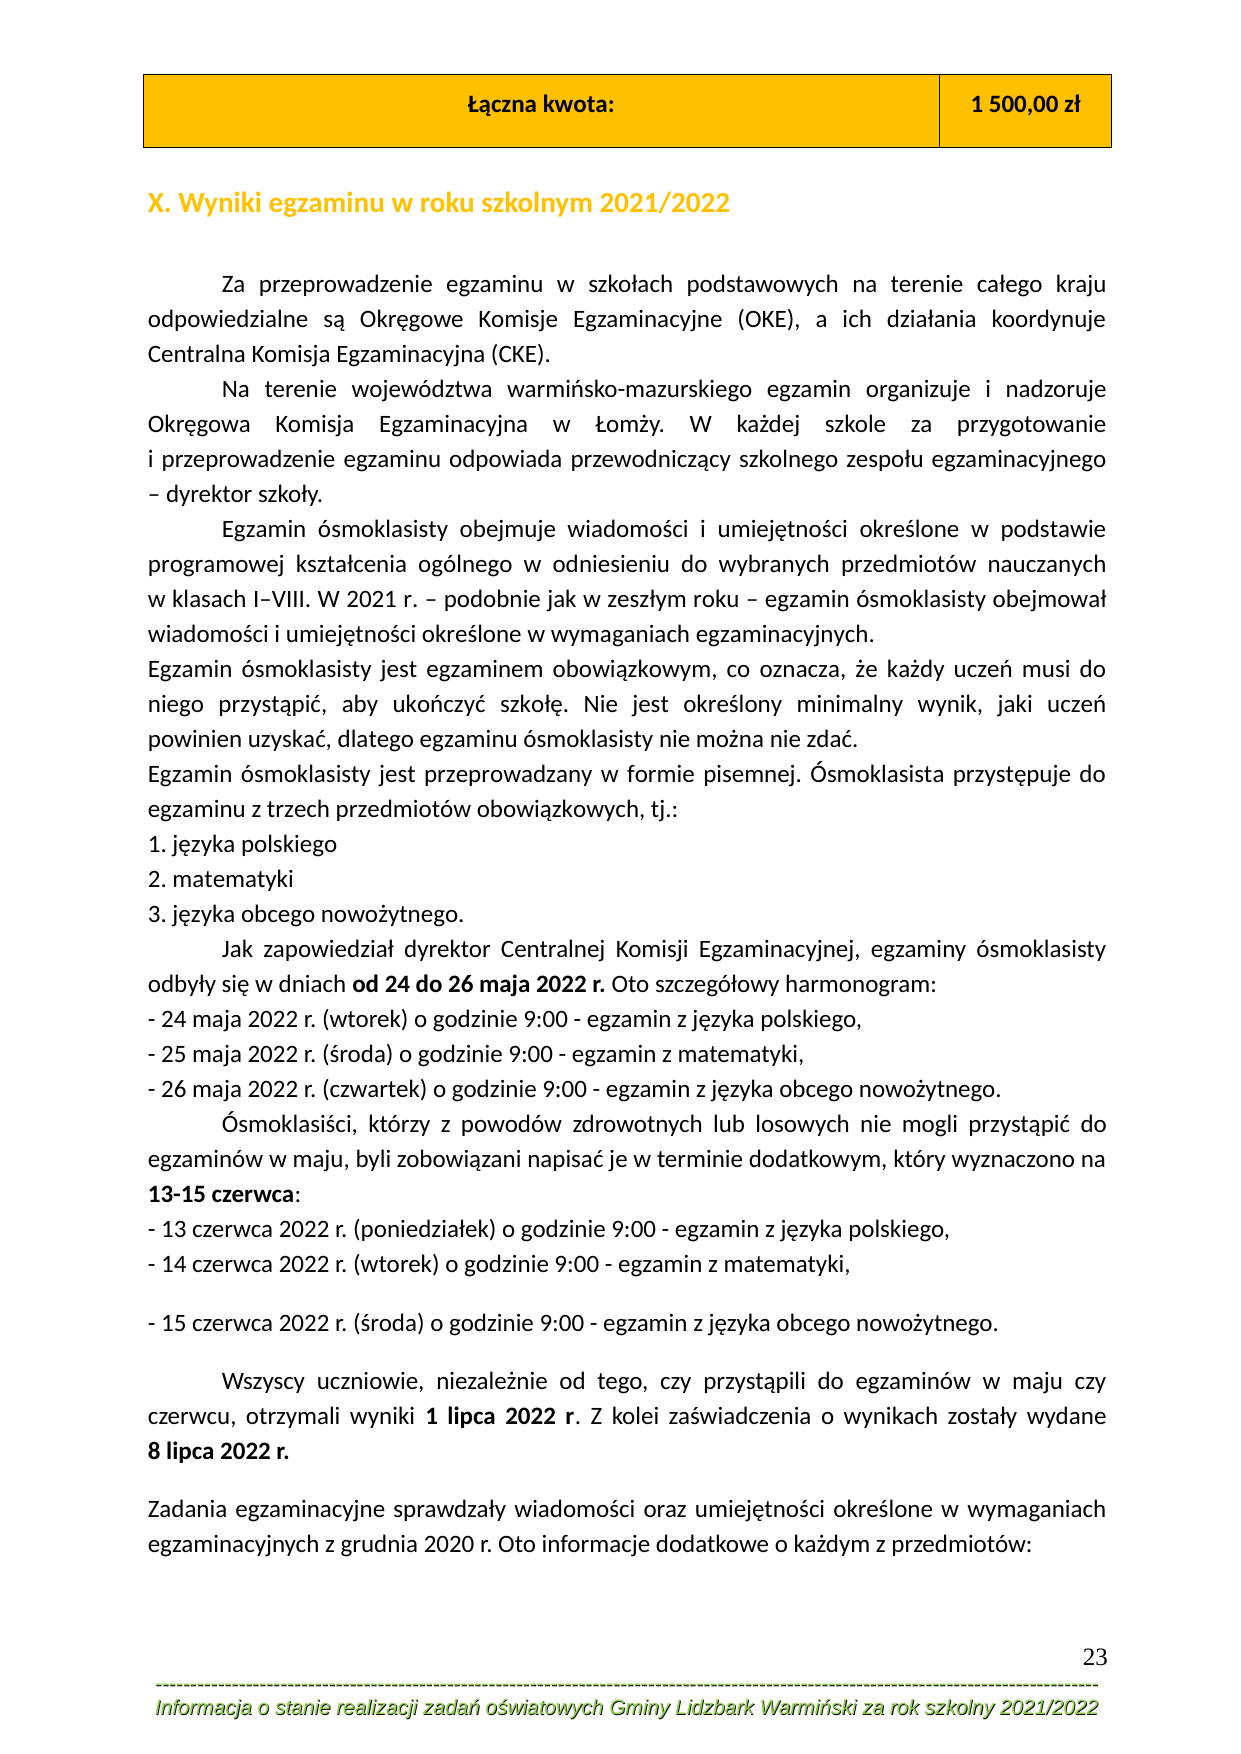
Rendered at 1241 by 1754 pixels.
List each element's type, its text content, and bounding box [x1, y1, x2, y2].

text Egzamin ósmoklasisty obejmuje wiadomości i umiejętności określone w podstawie programowej kształcenia ogólnego w odniesieniu do wybranych przedmiotów nauczanych w klasach I–VIII. W 2021 r. – podobnie jak w zeszłym roku – egzamin ósmoklasisty obejmował wiadomości i umiejętności określone w wymaganiach egzaminacyjnych. [148, 513, 1107, 649]
text - 26 maja 2022 r. (czwartek) o godzinie 9:00 - egzamin z języka obcego nowożytnego. [148, 1073, 1107, 1104]
text X. Wyniki egzaminu w roku szkolnym 2021/2022 [148, 184, 1107, 219]
text 1. języka polskiego [148, 828, 1107, 859]
text Ósmoklasiści, którzy z powodów zdrowotnych lub losowych nie mogli przystąpić do egzaminów w maju, byli zobowiązani napisać je w terminie dodatkowym, który wyznaczono na 13-15 czerwca: [148, 1108, 1107, 1209]
text - 15 czerwca 2022 r. (środa) o godzinie 9:00 - egzamin z języka obcego nowożytnego. [148, 1307, 1107, 1337]
text - 24 maja 2022 r. (wtorek) o godzinie 9:00 - egzamin z języka polskiego, [148, 1003, 1107, 1034]
table_cell 1 500,00 zł [940, 75, 1111, 147]
text Wszyscy uczniowie, niezależnie od tego, czy przystąpili do egzaminów w maju czy czerwcu, otrzymali wyniki 1 lipca 2022 r. Z kolei zaświadczenia o wynikach zostały wydane 8 lipca 2022 r. [148, 1365, 1107, 1465]
text Egzamin ósmoklasisty jest przeprowadzany w formie pisemnej. Ósmoklasista przystępuje do egzaminu z trzech przedmiotów obowiązkowych, tj.: [148, 758, 1107, 824]
text Jak zapowiedział dyrektor Centralnej Komisji Egzaminacyjnej, egzaminy ósmoklasisty odbyły się w dniach od 24 do 26 maja 2022 r. Oto szczegółowy harmonogram: [148, 933, 1107, 999]
text - 14 czerwca 2022 r. (wtorek) o godzinie 9:00 - egzamin z matematyki, [148, 1248, 1107, 1279]
text - 13 czerwca 2022 r. (poniedziałek) o godzinie 9:00 - egzamin z języka polskiego, [148, 1213, 1107, 1244]
text Zadania egzaminacyjne sprawdzały wiadomości oraz umiejętności określone w wymaganiach egzaminacyjnych z grudnia 2020 r. Oto informacje dodatkowe o każdym z przedmiotów: [148, 1493, 1107, 1559]
text Na terenie województwa warmińsko-mazurskiego egzamin organizuje i nadzoruje Okręgowa Komisja Egzaminacyjna w Łomży. W każdej szkole za przygotowanie i przeprowadzenie egzaminu odpowiada przewodniczący szkolnego zespołu egzaminacyjnego – dyrektor szkoły. [148, 373, 1107, 509]
text Egzamin ósmoklasisty jest egzaminem obowiązkowym, co oznacza, że każdy uczeń musi do niego przystąpić, aby ukończyć szkołę. Nie jest określony minimalny wynik, jaki uczeń powinien uzyskać, dlatego egzaminu ósmoklasisty nie można nie zdać. [148, 653, 1107, 754]
text - 25 maja 2022 r. (środa) o godzinie 9:00 - egzamin z matematyki, [148, 1038, 1107, 1069]
text 2. matematyki [148, 863, 1107, 894]
text Za przeprowadzenie egzaminu w szkołach podstawowych na terenie całego kraju odpowiedzialne są Okręgowe Komisje Egzaminacyjne (OKE), a ich działania koordynuje Centralna Komisja Egzaminacyjna (CKE). [148, 268, 1107, 369]
text 3. języka obcego nowożytnego. [148, 898, 1107, 929]
table_cell Łączna kwota: [144, 75, 939, 147]
